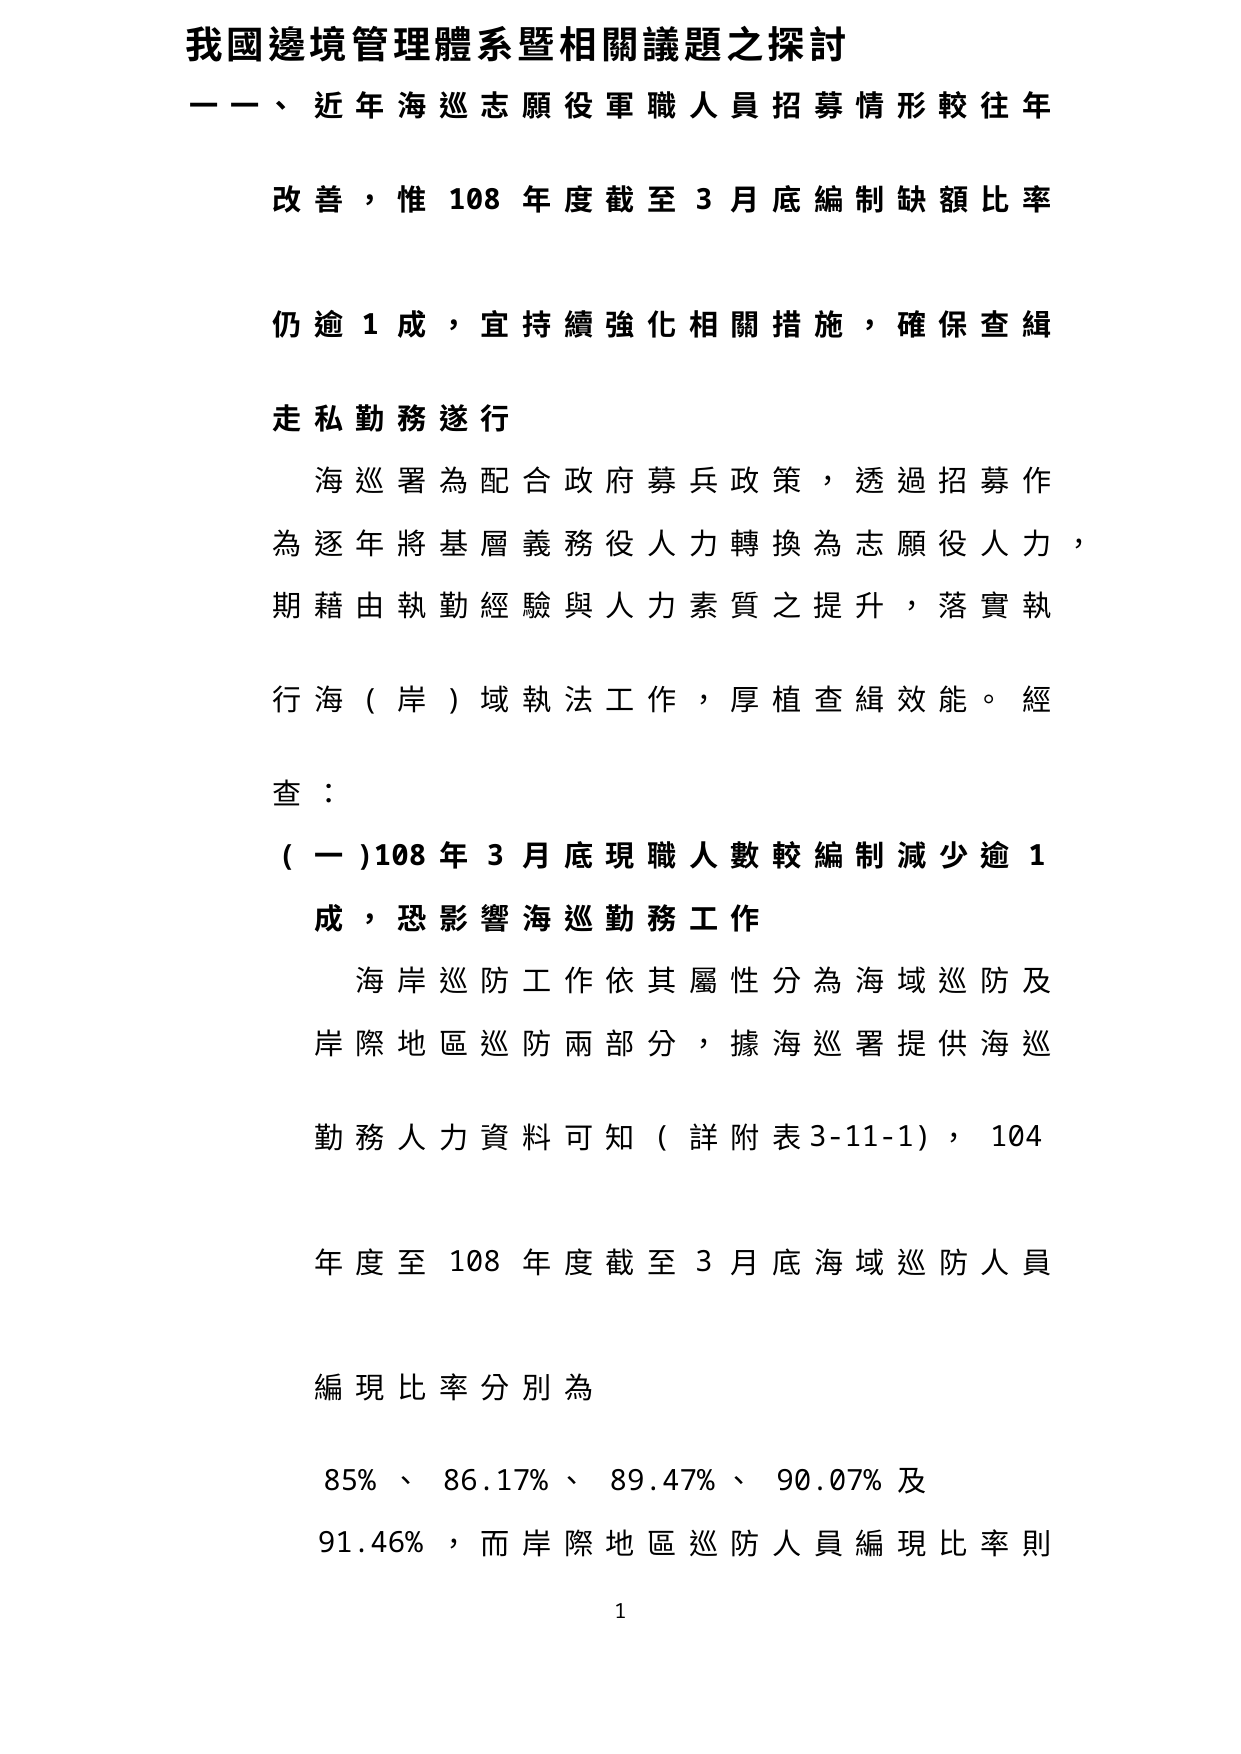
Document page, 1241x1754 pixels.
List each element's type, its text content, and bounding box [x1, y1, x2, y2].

text 我國邊境管理體系暨相關議題之探討 [183, 0, 1058, 62]
text 一一、近年海巡志願役軍職人員招募情形較往年改善，惟108年度截至3月底編制缺額比率仍逾1成，宜持續強化相關措施，確保查緝走私勤務遂行 [183, 62, 1058, 437]
text 海巡署為配合政府募兵政策，透過招募作為逐年將基層義務役人力轉換為志願役人力，期藉由執勤經驗與人力素質之提升，落實執行海(岸)域執法工作，厚植查緝效能。經查： [242, 437, 1058, 812]
text (一)108年3月底現職人數較編制減少逾1成，恐影響海巡勤務工作 [242, 812, 1058, 937]
text 海岸巡防工作依其屬性分為海域巡防及岸際地區巡防兩部分，據海巡署提供海巡勤務人力資料可知(詳附表3-11-1)，104年度至108年度截至3月底海域巡防人員編現比率分別為85%、86.17%、89.47%、90.07%及91.46%，而岸際地區巡防人員編現比率則 [283, 937, 1058, 1562]
